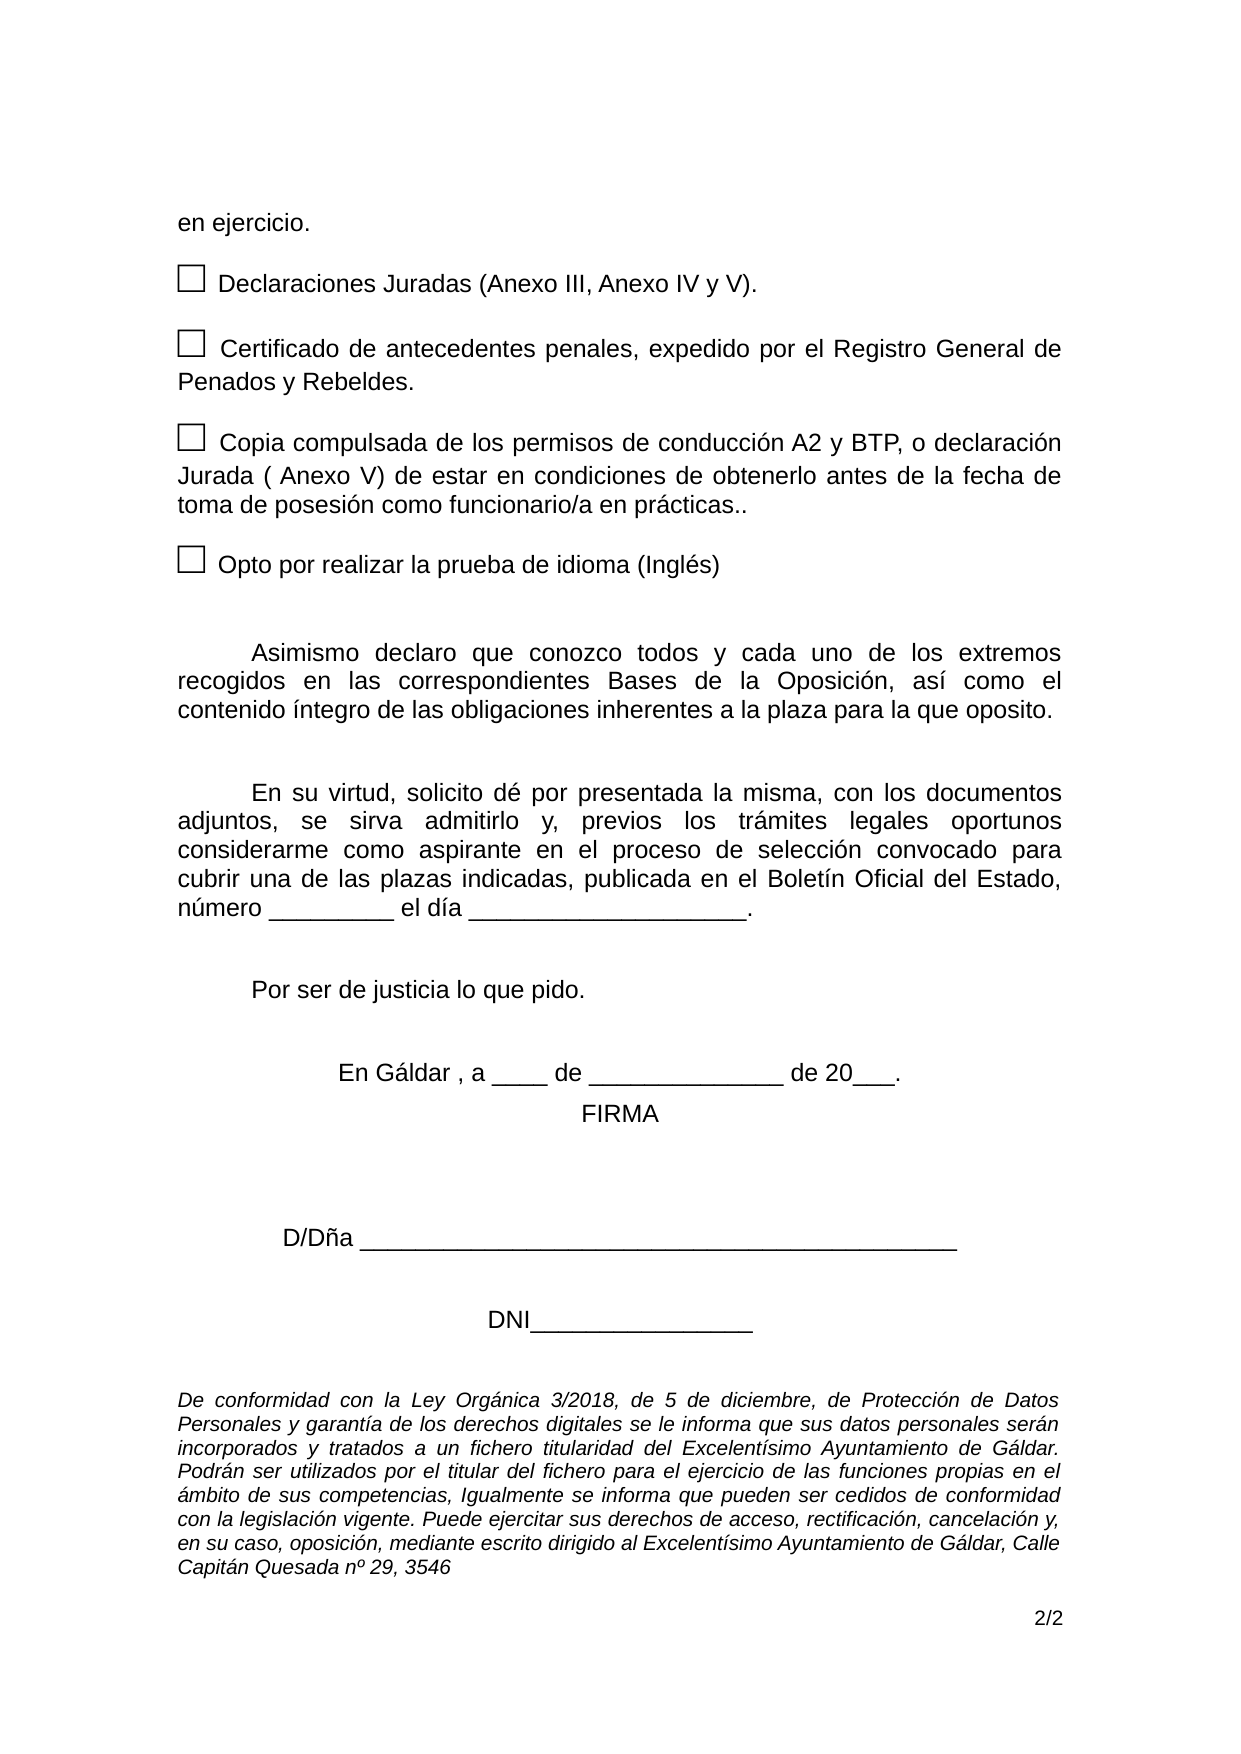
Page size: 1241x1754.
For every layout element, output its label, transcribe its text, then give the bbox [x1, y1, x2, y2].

text Por ser de justicia lo que pido. [177, 975, 1063, 1004]
text □ Opto por realizar la prueba de idioma (Inglés) [177, 531, 1063, 584]
text En su virtud, solicito dé por presentada la misma, con los documentos adjuntos, se sirva admitirlo y, previos los trámites legales oportunos considerarme como aspirante en el proceso de selección convocado para cubrir una de las plazas indicadas, publicada en el Boletín Oficial del Estado, número _________ el día ____________________. [177, 777, 1063, 921]
text De conformidad con la Ley Orgánica 3/2018, de 5 de diciembre, de Protección de Datos Personales y garantía de los derechos digitales se le informa que sus datos personales serán incorporados y tratados a un fichero titularidad del Excelentísimo Ayuntamiento de Gáldar. Podrán ser utilizados por el titular del fichero para el ejercicio de las funciones propias en el ámbito de sus competencias, Igualmente se informa que pueden ser cedidos de conformidad con la legislación vigente. Puede ejercitar sus derechos de acceso, rectificación, cancelación y, en su caso, oposición, mediante escrito dirigido al Excelentísimo Ayuntamiento de Gáldar, Calle Capitán Quesada nº 29, 3546 [177, 1387, 1063, 1579]
text En Gáldar , a ____ de ______________ de 20___. [177, 1057, 1063, 1086]
text Asimismo declaro que conozco todos y cada uno de los extremos recogidos en las correspondientes Bases de la Oposición, así como el contenido íntegro de las obligaciones inherentes a la plaza para la que oposito. [177, 637, 1063, 724]
text □ Certificado de antecedentes penales, expedido por el Registro General de Penados y Rebeldes. [177, 314, 1063, 396]
text D/Dña ___________________________________________ [177, 1222, 1063, 1251]
text en ejercicio. [177, 208, 1063, 237]
text FIRMA [177, 1099, 1063, 1127]
text □ Copia compulsada de los permisos de conducción A2 y BTP, o declaración Jurada ( Anexo V) de estar en condiciones de obtenerlo antes de la fecha de toma de posesión como funcionario/a en prácticas.. [177, 408, 1063, 518]
text DNI________________ [177, 1305, 1063, 1334]
text □ Declaraciones Juradas (Anexo III, Anexo IV y V). [177, 249, 1063, 302]
